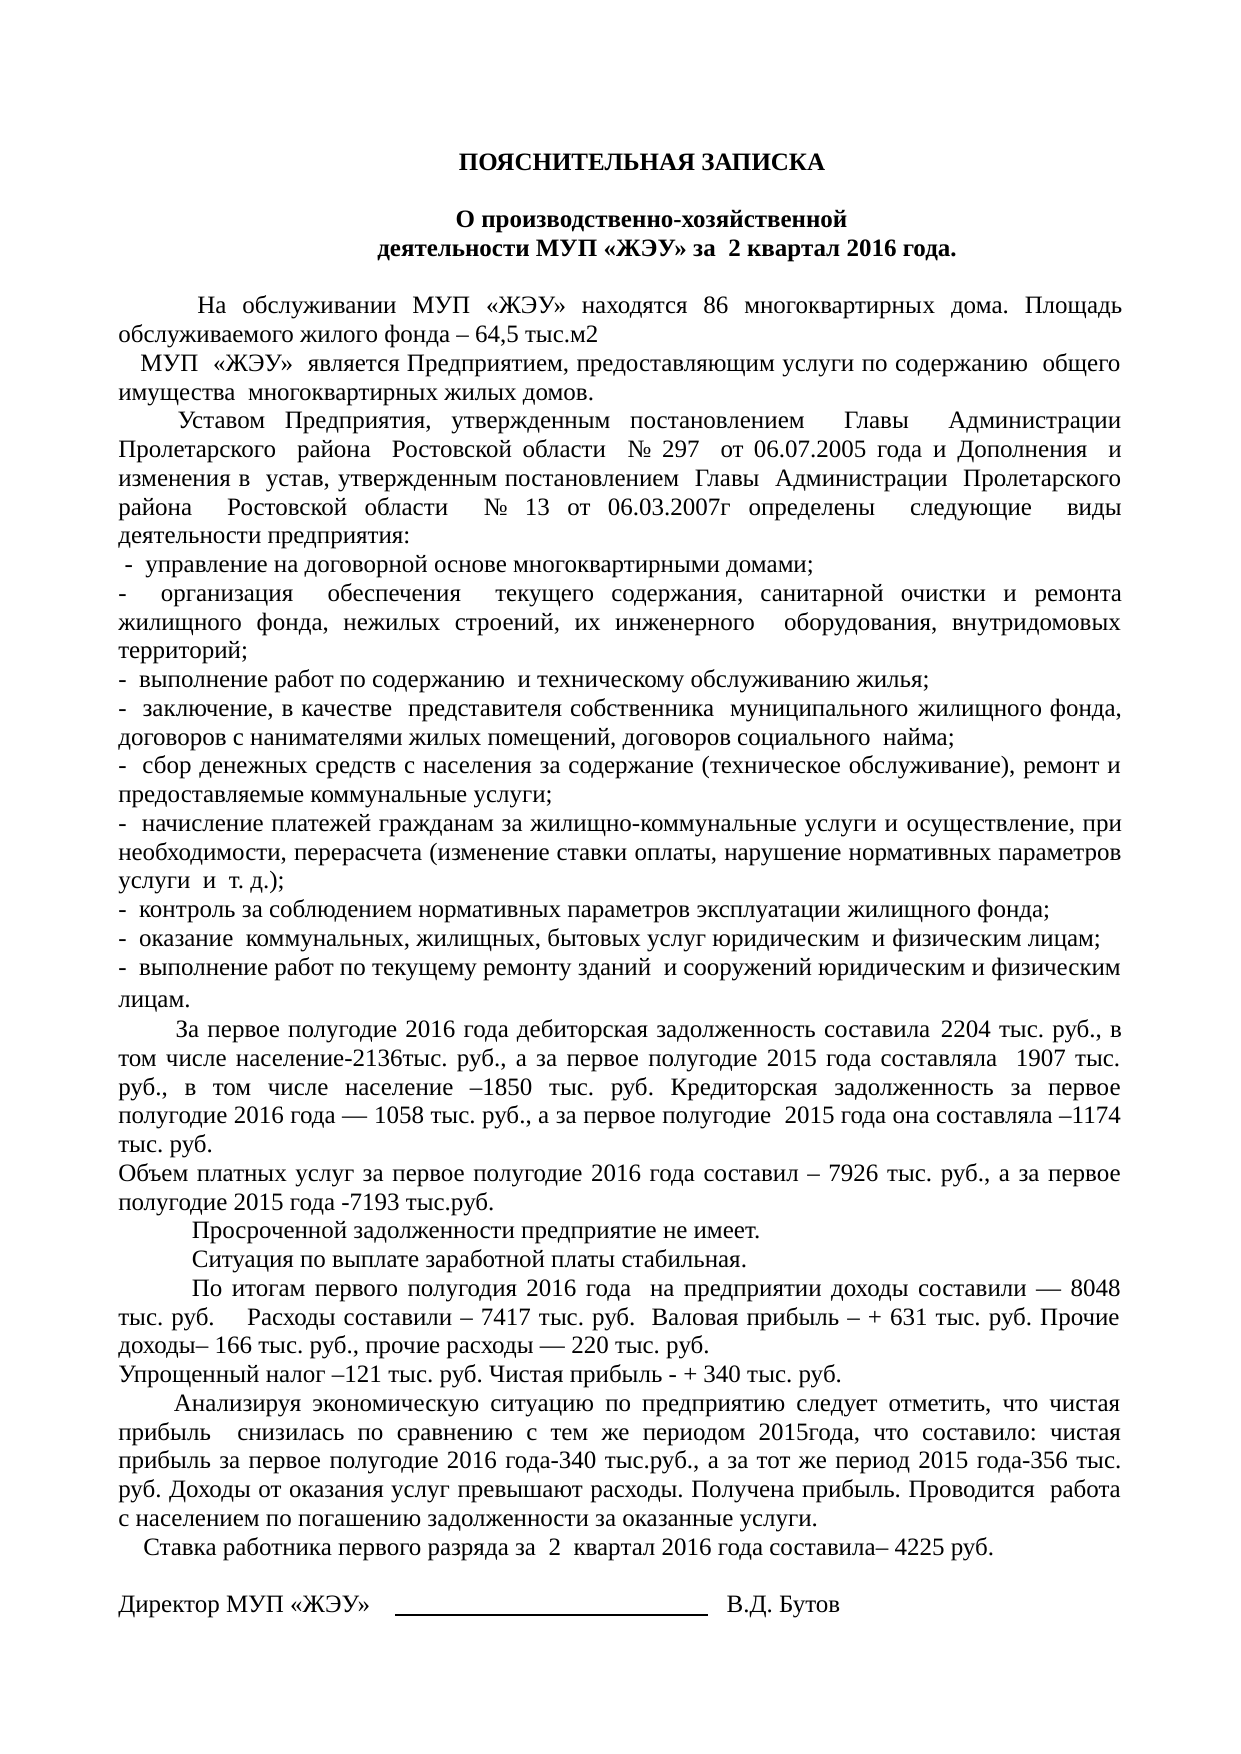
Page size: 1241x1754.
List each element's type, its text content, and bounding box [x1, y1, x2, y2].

text - управление на договорной основе многоквартирными домами; [118, 549, 1122, 578]
text - начисление платежей гражданам за жилищно-коммунальные услуги и осуществление, при необходимости, перерасчета (изменение ставки оплаты, нарушение нормативных параметров услуги и т. д.); [118, 808, 1122, 894]
text МУП «ЖЭУ» является Предприятием, предоставляющим услуги по содержанию общего имущества многоквартирных жилых домов. [118, 348, 1122, 406]
text Директор МУП «ЖЭУ» В.Д. Бутов [118, 1589, 1122, 1618]
text За первое полугодие 2016 года дебиторская задолженность составила 2204 тыс. руб., в том числе население-2136тыс. руб., а за первое полугодие 2015 года составляла 1907 тыс. руб., в том числе население –1850 тыс. руб. Кредиторская задолженность за первое полугодие 2016 года — 1058 тыс. руб., а за первое полугодие 2015 года она составляла –1174 тыс. руб. [118, 1014, 1122, 1158]
text - контроль за соблюдением нормативных параметров эксплуатации жилищного фонда; [118, 894, 1122, 923]
text - организация обеспечения текущего содержания, санитарной очистки и ремонта жилищного фонда, нежилых строений, их инженерного оборудования, внутридомовых территорий; [118, 578, 1122, 664]
text ПОЯСНИТЕЛЬНАЯ ЗАПИСКА [118, 147, 1122, 176]
text Просроченной задолженности предприятие не имеет. [118, 1215, 1122, 1244]
text Объем платных услуг за первое полугодие 2016 года составил – 7926 тыс. руб., а за первое полугодие 2015 года -7193 тыс.руб. [118, 1158, 1122, 1215]
text О производственно-хозяйственной [118, 204, 1122, 233]
text - выполнение работ по текущему ремонту зданий и сооружений юридическим и физическим лицам. [118, 952, 1122, 1014]
text Анализируя экономическую ситуацию по предприятию следует отметить, что чистая прибыль снизилась по сравнению с тем же периодом 2015года, что составило: чистая прибыль за первое полугодие 2016 года-340 тыс.руб., а за тот же период 2015 года-356 тыс. руб. Доходы от оказания услуг превышают расходы. Получена прибыль. Проводится работа с населением по погашению задолженности за оказанные услуги. [118, 1388, 1122, 1532]
text - сбор денежных средств с населения за содержание (техническое обслуживание), ремонт и предоставляемые коммунальные услуги; [118, 751, 1122, 808]
text По итогам первого полугодия 2016 года на предприятии доходы составили — 8048 тыс. руб. Расходы составили – 7417 тыс. руб. Валовая прибыль – + 631 тыс. руб. Прочие доходы– 166 тыс. руб., прочие расходы — 220 тыс. руб. [118, 1273, 1122, 1359]
text Ставка работника первого разряда за 2 квартал 2016 года составила– 4225 руб. [118, 1532, 1122, 1560]
text - выполнение работ по содержанию и техническому обслуживанию жилья; [118, 664, 1122, 693]
text На обслуживании МУП «ЖЭУ» находятся 86 многоквартирных дома. Площадь обслуживаемого жилого фонда – 64,5 тыс.м2 [118, 291, 1122, 348]
text - оказание коммунальных, жилищных, бытовых услуг юридическим и физическим лицам; [118, 923, 1122, 952]
text деятельности МУП «ЖЭУ» за 2 квартал 2016 года. [118, 233, 1122, 262]
text Упрощенный налог –121 тыс. руб. Чистая прибыль - + 340 тыс. руб. [118, 1359, 1122, 1388]
text Уставом Предприятия, утвержденным постановлением Главы Администрации Пролетарского района Ростовской области № 297 от 06.07.2005 года и Дополнения и изменения в устав, утвержденным постановлением Главы Администрации Пролетарского района Ростовской области № 13 от 06.03.2007г определены следующие виды деятельности предприятия: [118, 406, 1122, 549]
text Ситуация по выплате заработной платы стабильная. [118, 1244, 1122, 1273]
text - заключение, в качестве представителя собственника муниципального жилищного фонда, договоров с нанимателями жилых помещений, договоров социального найма; [118, 693, 1122, 751]
